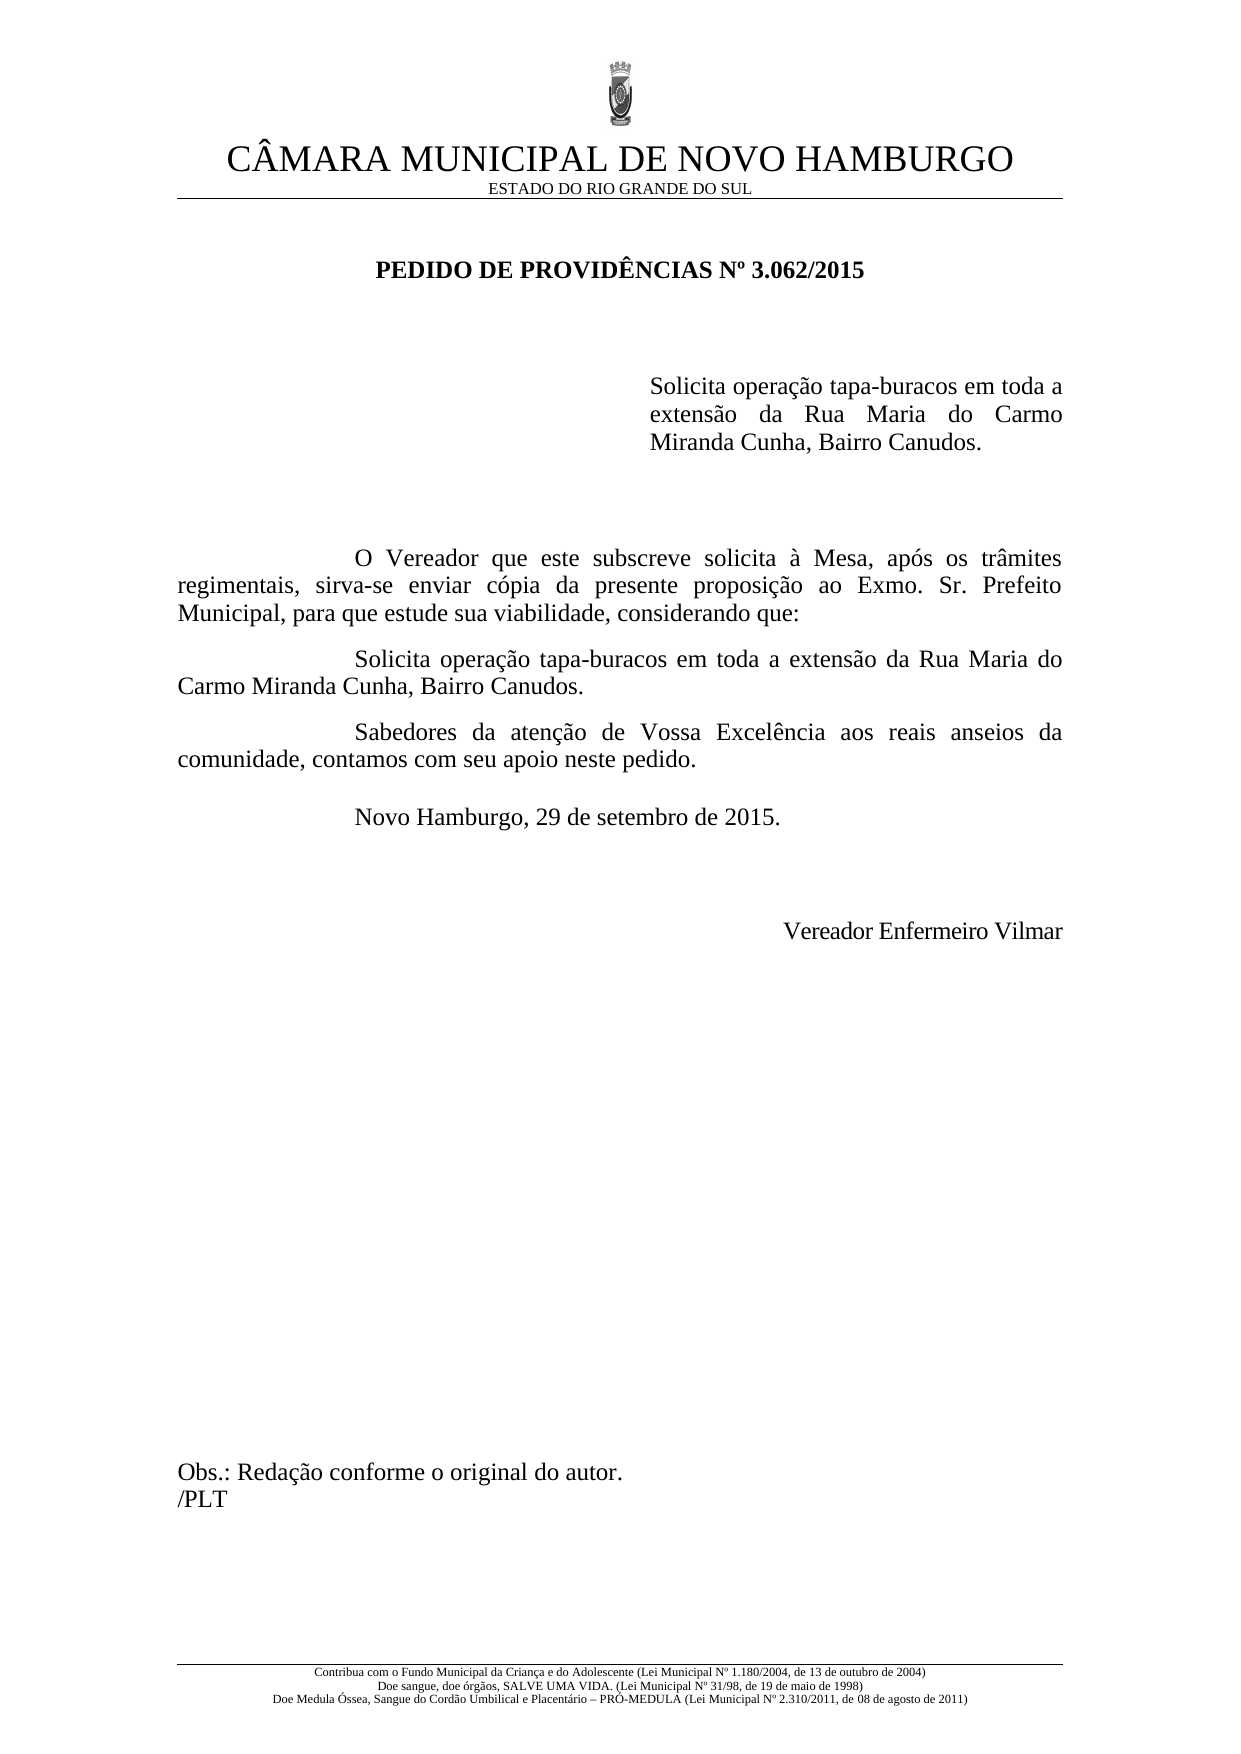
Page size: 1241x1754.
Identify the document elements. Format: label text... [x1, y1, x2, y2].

text PEDIDO DE PROVIDÊNCIAS Nº 3.062/2015 [177, 256, 1063, 284]
text O Vereador que este subscreve solicita à Mesa, após os trâmites regimentais, sirva-se enviar cópia da presente proposição ao Exmo. Sr. Prefeito Municipal, para que estude sua viabilidade, considerando que: [177, 544, 1063, 627]
text Solicita operação tapa-buracos em toda a extensão da Rua Maria do Carmo Miranda Cunha, Bairro Canudos. [177, 645, 1063, 700]
text Sabedores da atenção de Vossa Excelência aos reais anseios da comunidade, contamos com seu apoio neste pedido. [177, 718, 1063, 773]
text /PLT [177, 1486, 1063, 1513]
text Solicita operação tapa-buracos em toda a extensão da Rua Maria do Carmo Miranda Cunha, Bairro Canudos. [649, 372, 1063, 455]
text Novo Hamburgo, 29 de setembro de 2015. [177, 803, 1063, 831]
text Vereador Enfermeiro Vilmar [177, 917, 1063, 945]
text Obs.: Redação conforme o original do autor. [177, 1458, 1063, 1486]
